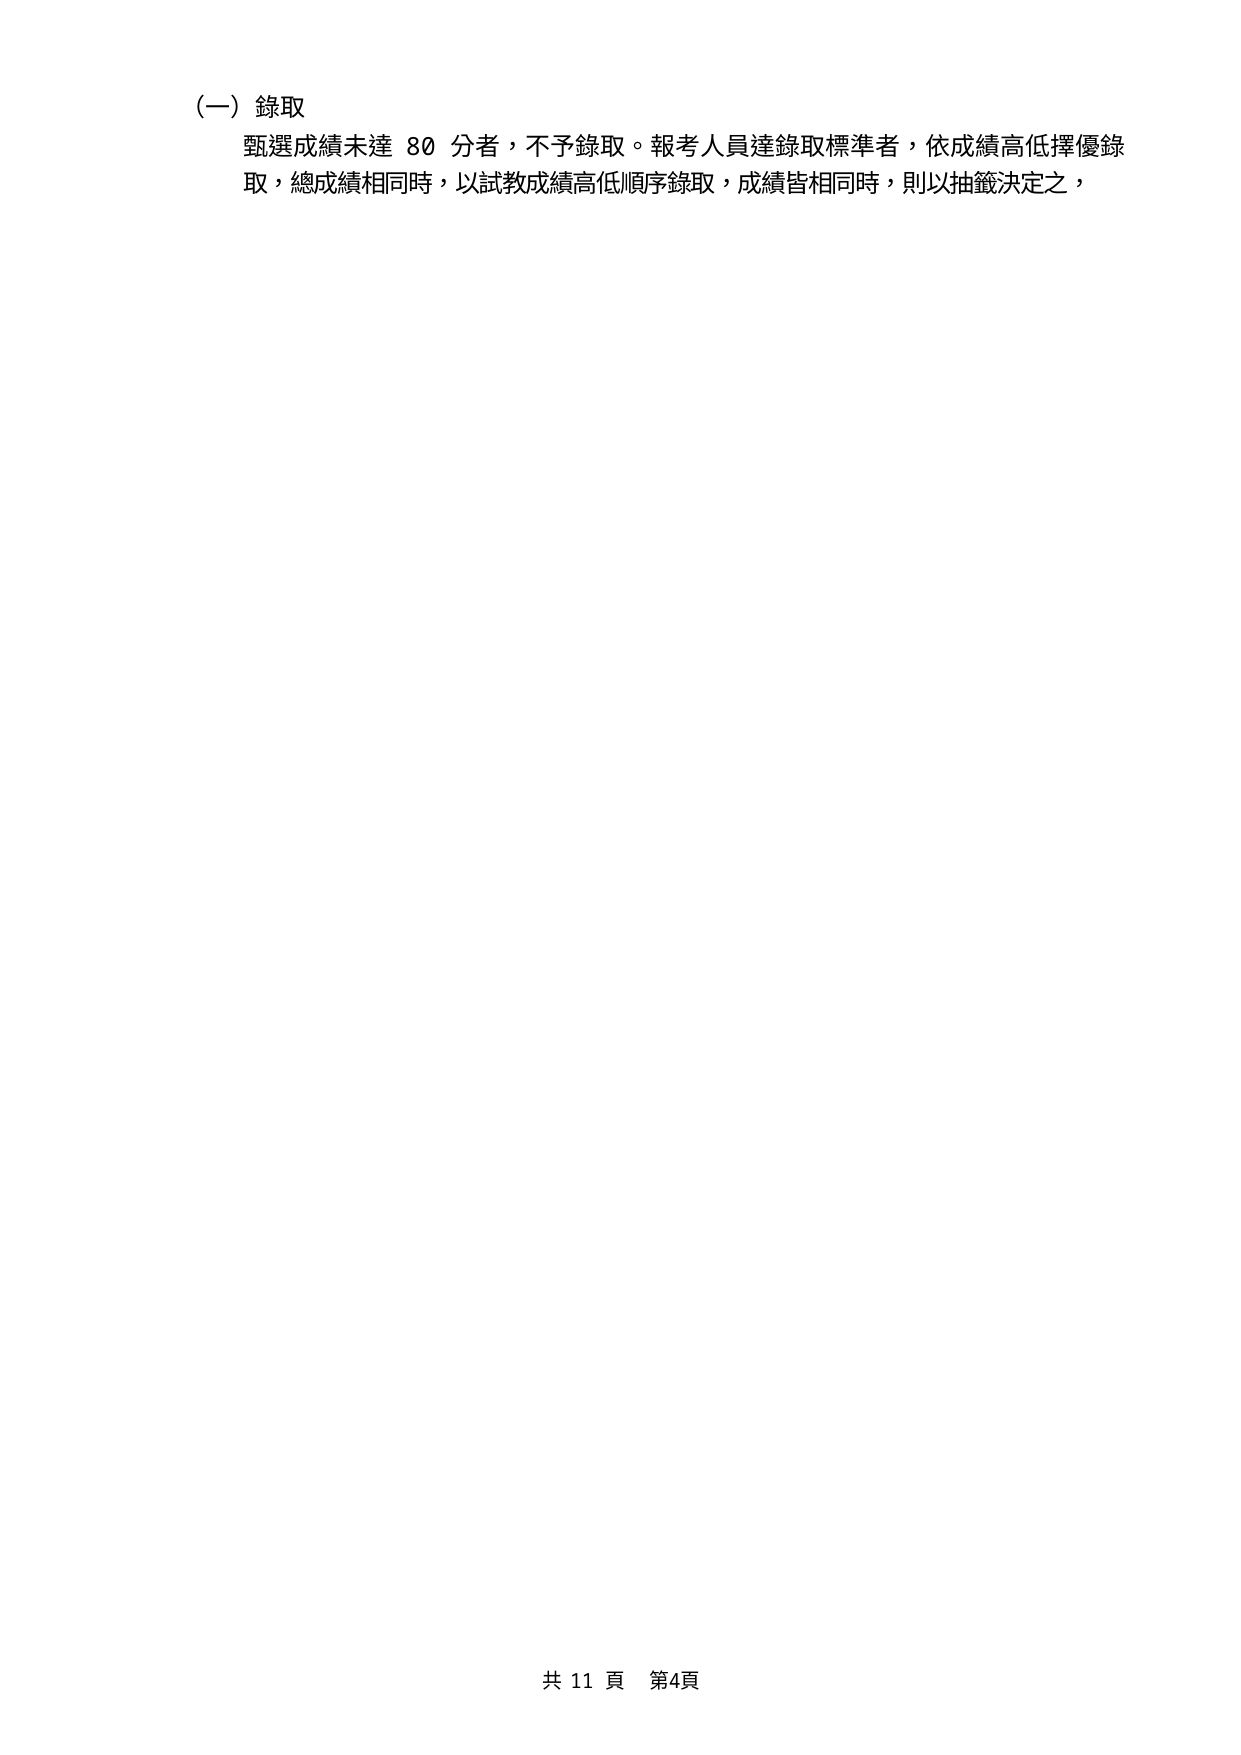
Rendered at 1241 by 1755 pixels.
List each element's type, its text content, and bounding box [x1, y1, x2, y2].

text （一）錄取 [181, 87, 1224, 124]
text 甄選成績未達 80 分者，不予錄取。報考人員達錄取標準者，依成績高低擇優錄取，總成績相同時，以試教成績高低順序錄取，成績皆相同時，則以抽籤決定之， [243, 126, 1128, 200]
